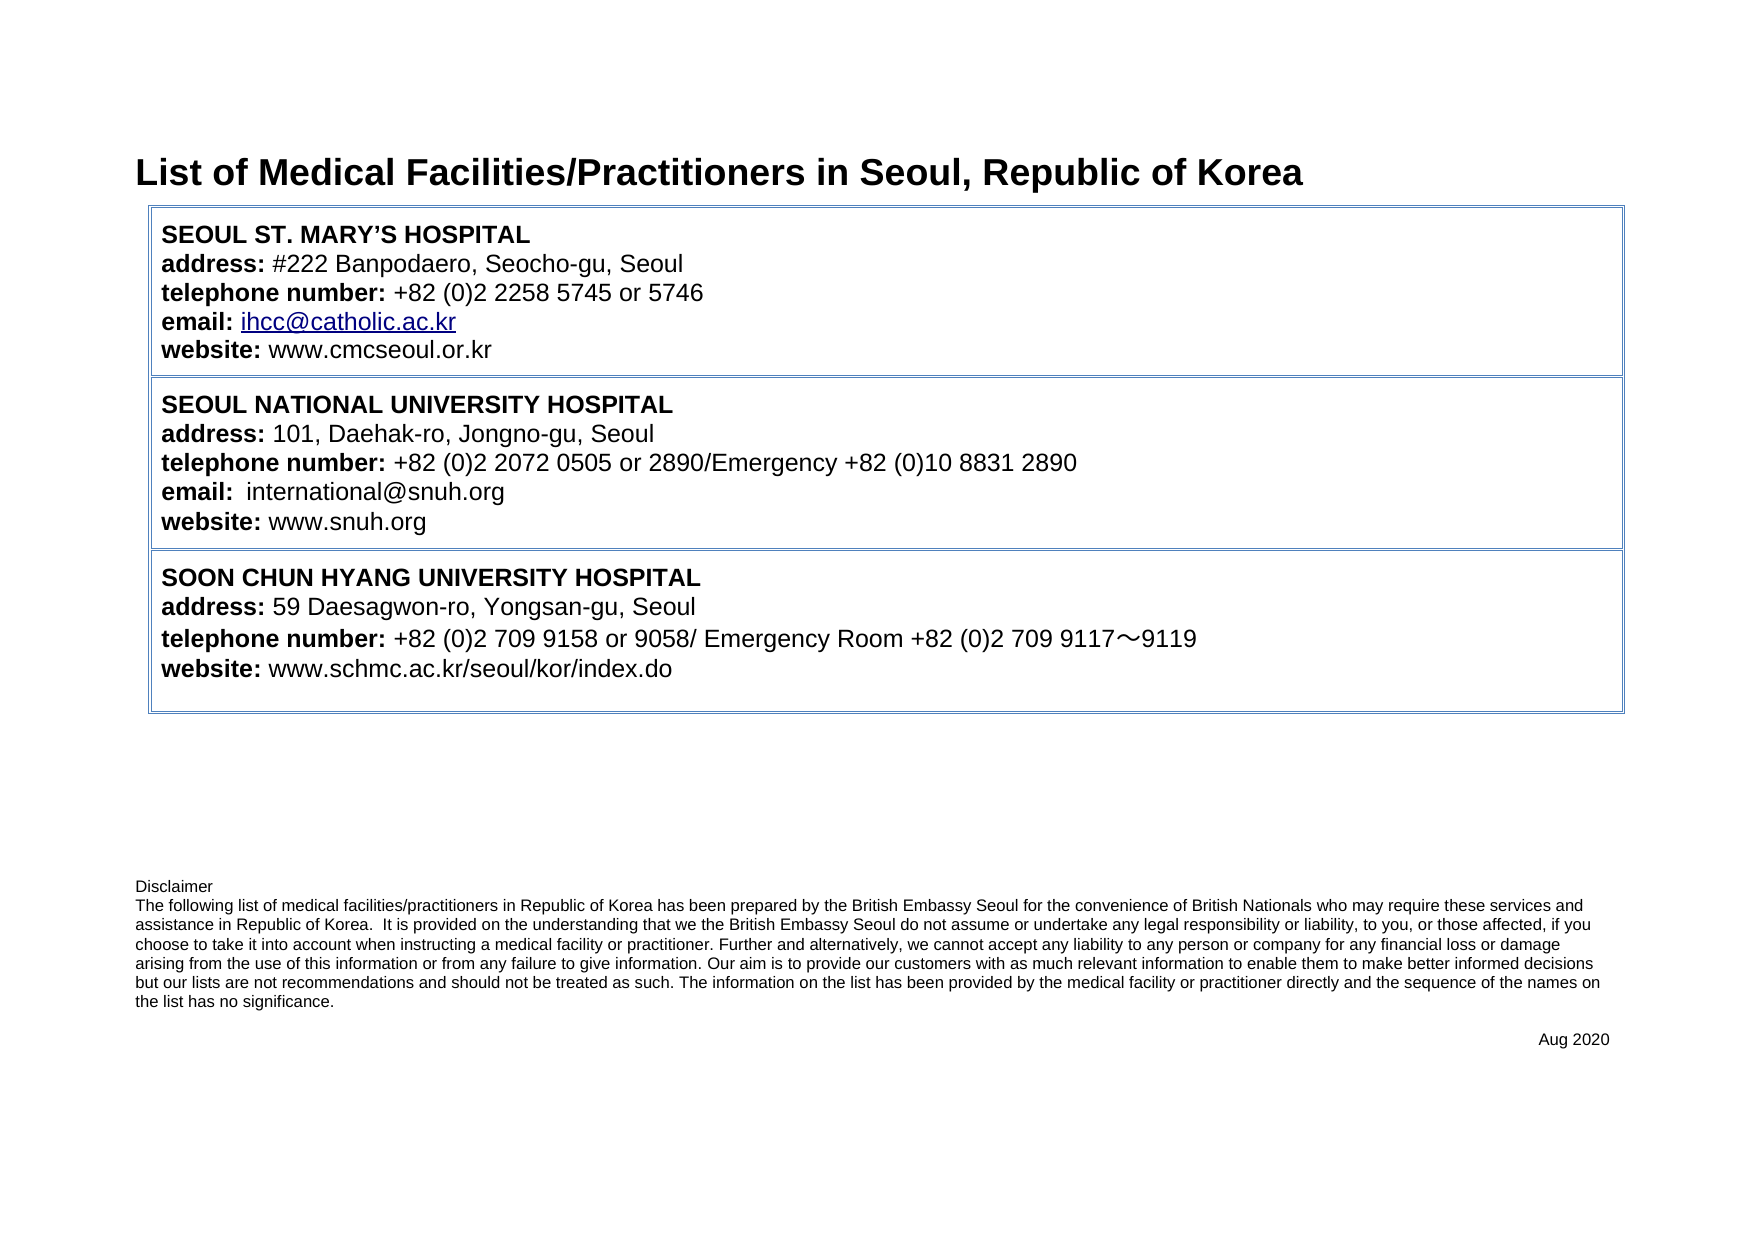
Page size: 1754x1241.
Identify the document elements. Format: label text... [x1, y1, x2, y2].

text Aug 2020 [135, 1030, 1609, 1049]
text The following list of medical facilities/practitioners in Republic of Korea has been prepared by the British Embassy Seoul for the convenience of British Nationals who may require these services and assistance in Republic of Korea. It is provided on the understanding that we the British Embassy Seoul do not assume or undertake any legal responsibility or liability, to you, or those affected, if you choose to take it into account when instructing a medical facility or practitioner. Further and alternatively, we cannot accept any liability to any person or company for any financial loss or damage arising from the use of this information or from any failure to give information. Our aim is to provide our customers with as much relevant information to enable them to make better informed decisions but our lists are not recommendations and should not be treated as such. The information on the list has been provided by the medical facility or practitioner directly and the sequence of the names on the list has no significance. [135, 896, 1612, 1011]
table_cell SEOUL NATIONAL UNIVERSITY HOSPITAL address: 101, Daehak-ro, Jongno-gu, Seoul telephone number: +82 (0)2 2072 0505 or 2890/Emergency +82 (0)10 8831 2890 email: international@snuh.org website: www.snuh.org [152, 378, 1622, 548]
table_cell SOON CHUN HYANG UNIVERSITY HOSPITAL address: 59 Daesagwon-ro, Yongsan-gu, Seoul telephone number: +82 (0)2 709 9158 or 9058/ Emergency Room +82 (0)2 709 9117～9119 website: www.schmc.ac.kr/seoul/kor/index.do [152, 551, 1622, 711]
text Disclaimer [135, 877, 1612, 896]
table_header SEOUL ST. MARY’S HOSPITAL address: #222 Banpodaero, Seocho-gu, Seoul telephone number: +82 (0)2 2258 5745 or 5746 email: ihcc@catholic.ac.kr website: www.cmcseoul.or.kr [152, 208, 1622, 375]
text List of Medical Facilities/Practitioners in Seoul, Republic of Korea [135, 150, 1609, 193]
